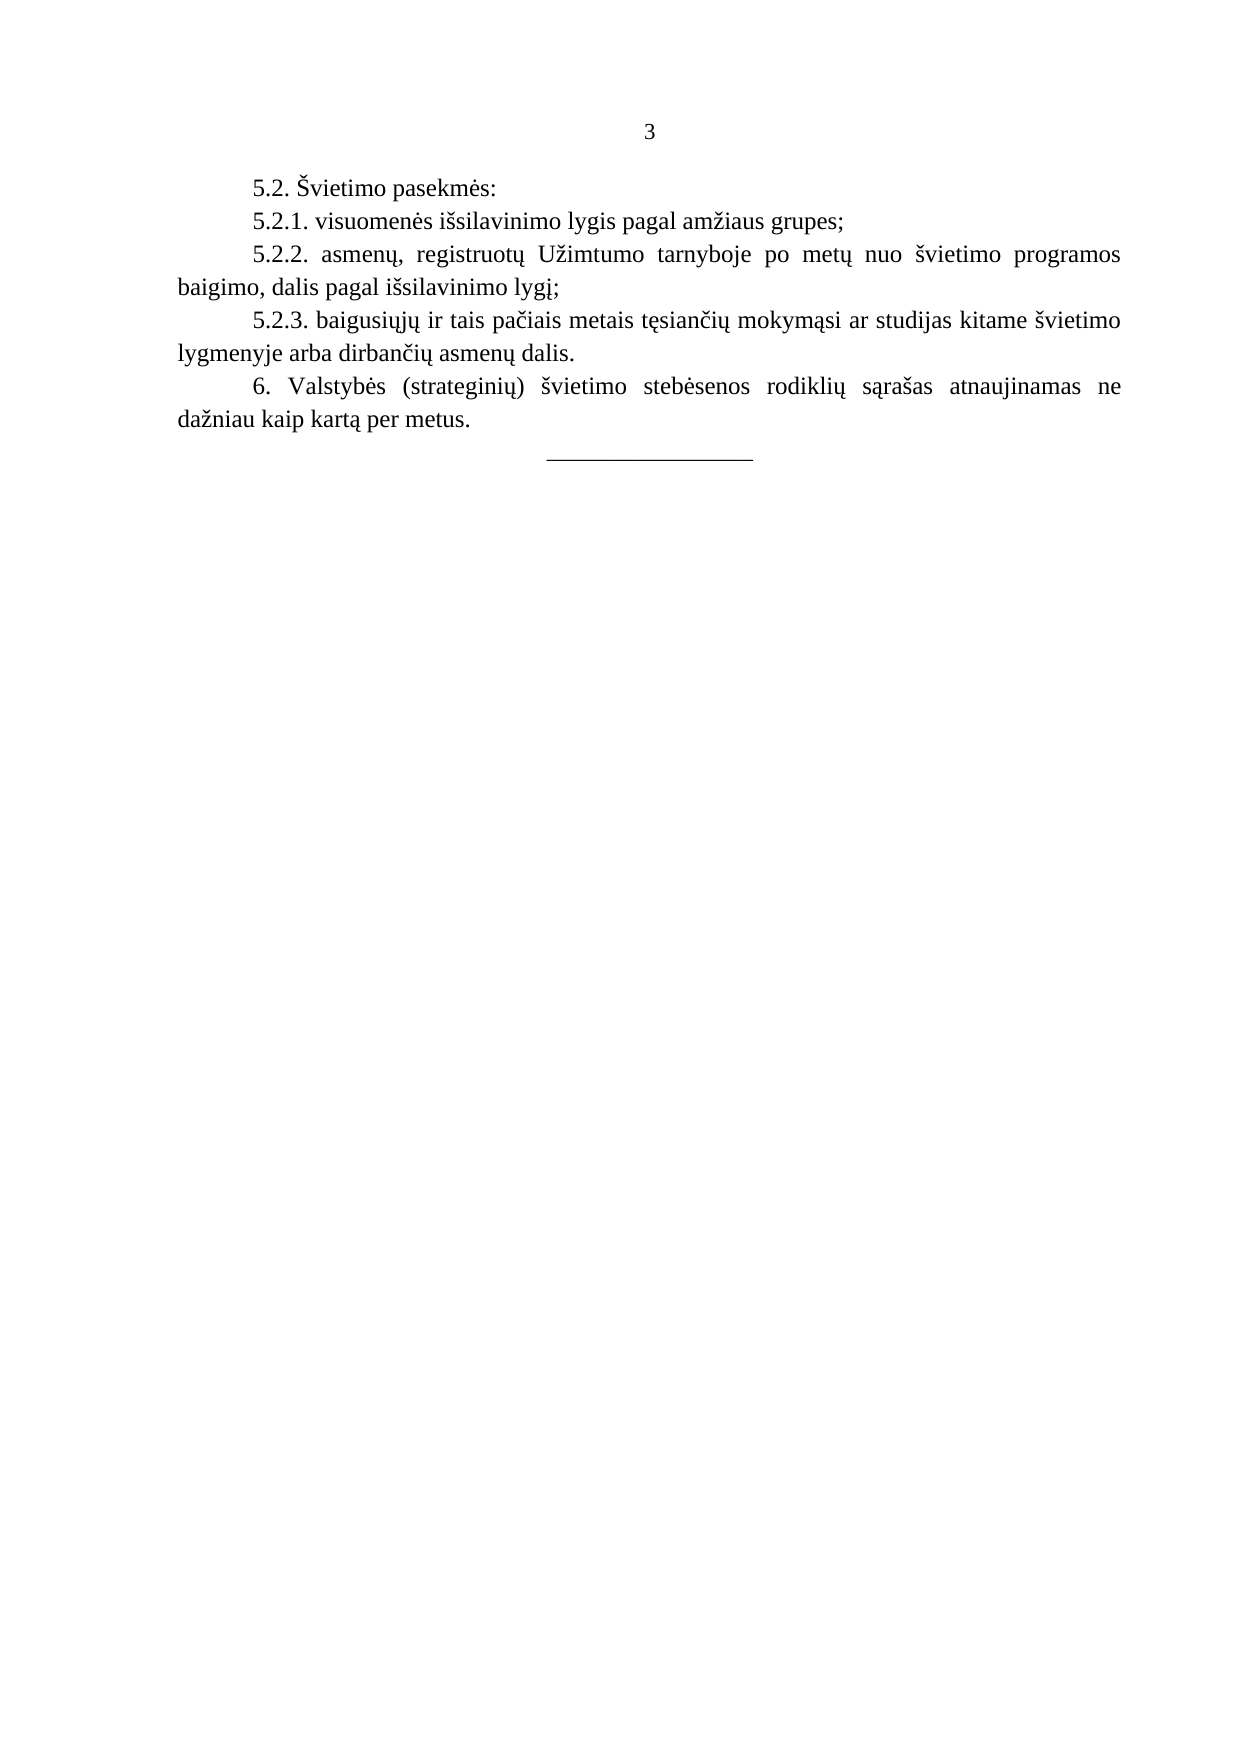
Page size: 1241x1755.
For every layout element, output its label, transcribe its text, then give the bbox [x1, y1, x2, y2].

text 5.2.2. asmenų, registruotų Užimtumo tarnyboje po metų nuo švietimo programos baigimo, dalis pagal išsilavinimo lygį; [177, 239, 1122, 301]
text 6. Valstybės (strateginių) švietimo stebėsenos rodiklių sąrašas atnaujinamas ne dažniau kaip kartą per metus. [177, 371, 1122, 433]
text 5.2.1. visuomenės išsilavinimo lygis pagal amžiaus grupes; [177, 206, 1122, 235]
text __________________ [177, 437, 1122, 464]
text 5.2.3. baigusiųjų ir tais pačiais metais tęsiančių mokymąsi ar studijas kitame švietimo lygmenyje arba dirbančių asmenų dalis. [177, 305, 1122, 367]
text 5.2. Švietimo pasekmės: [177, 173, 1122, 202]
